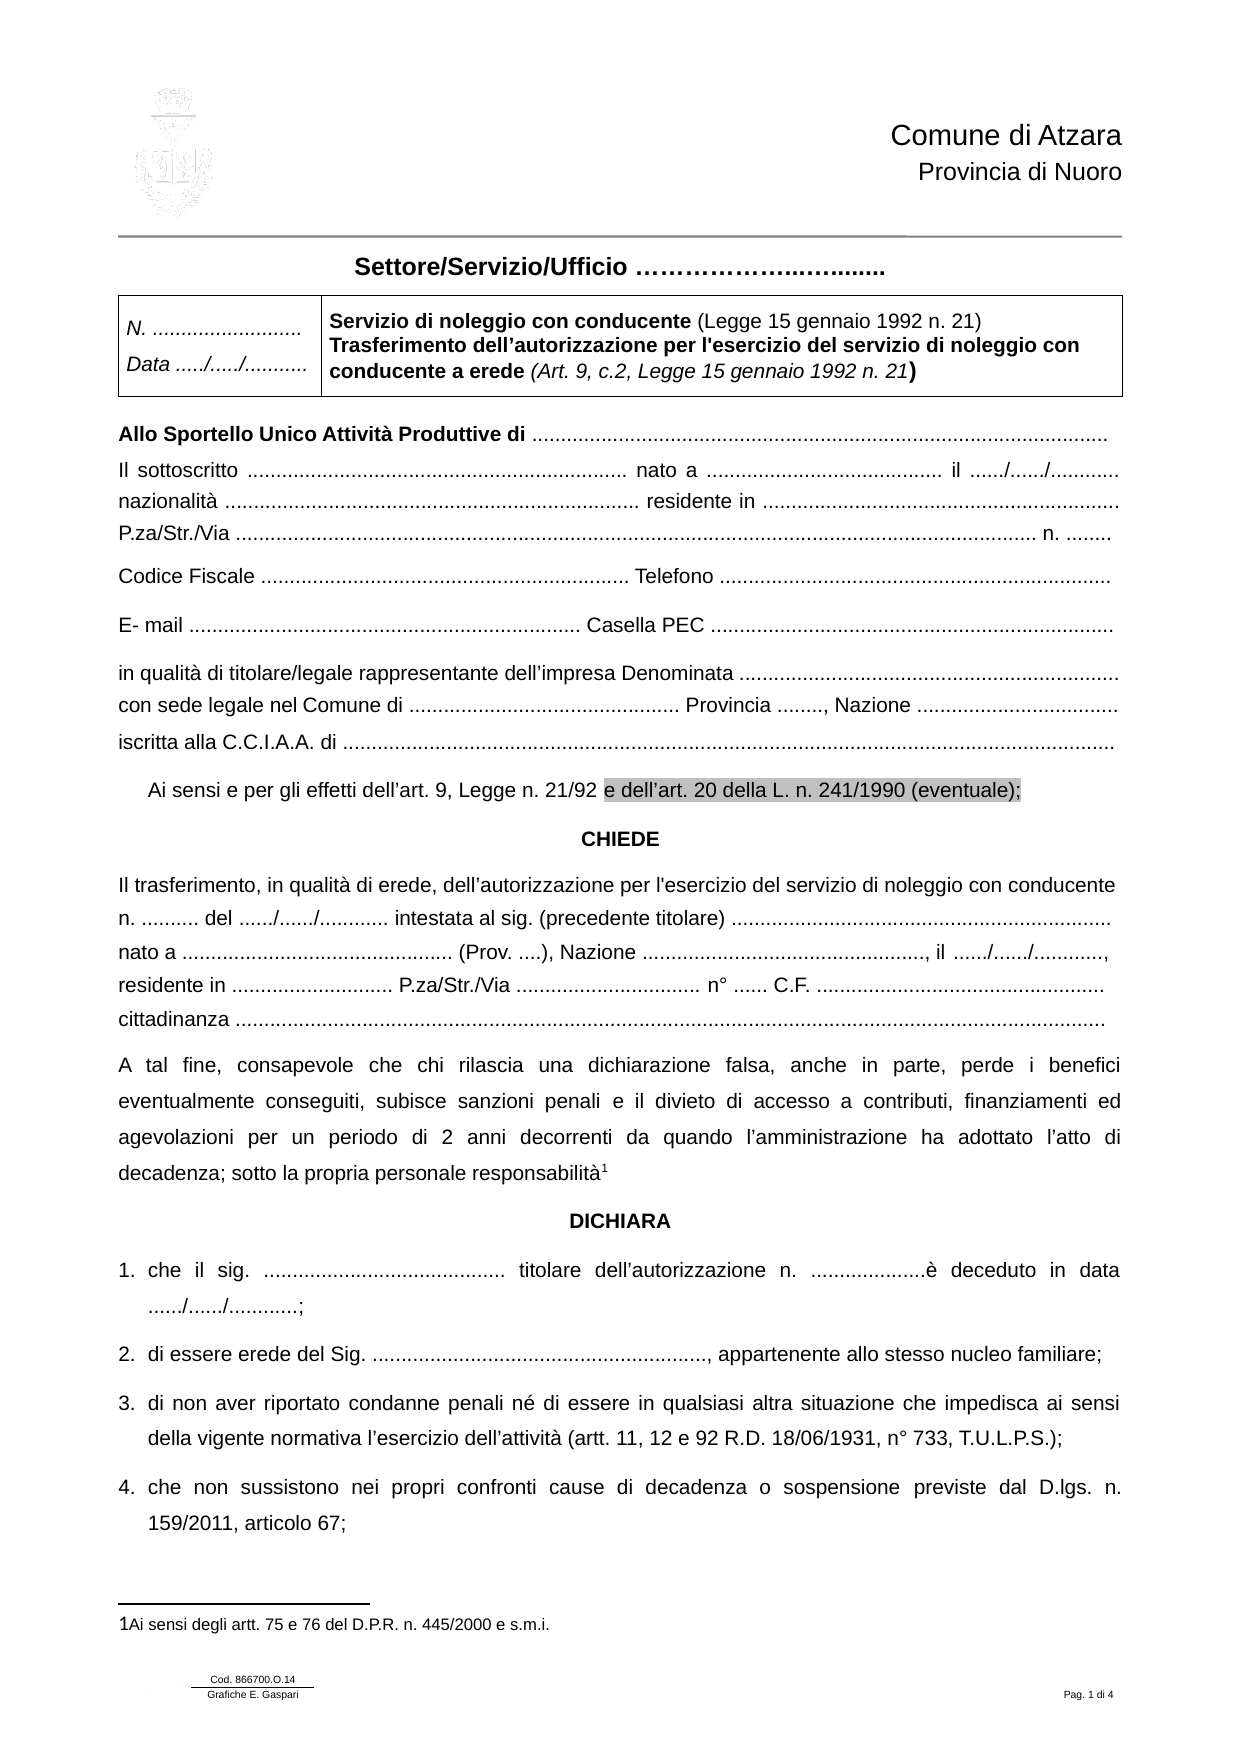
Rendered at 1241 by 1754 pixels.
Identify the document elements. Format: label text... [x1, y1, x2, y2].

text Ai sensi e per gli effetti dell’art. 9, Legge n. 21/92 e dell’art. 20 della L. n. 241/1990 (eventuale); [118, 778, 1122, 802]
text con sede legale nel Comune di ............................................... Provincia ........, Nazione ................................... [118, 693, 1122, 717]
table_header Servizio di noleggio con conducente (Legge 15 gennaio 1992 n. 21) Trasferimento dell’autorizzazione per l'esercizio del servizio di noleggio con conducente a erede (Art. 9, c.2, Legge 15 gennaio 1992 n. 21) [322, 296, 1122, 396]
subtitle CHIEDE [118, 827, 1122, 851]
text Il sottoscritto .................................................................. nato a ......................................... il ....../....../............ nazionalità ........................................................................ residente in .............................................................. P.za/Str./Via ........................................................................................................................................... n. ........ [118, 458, 1122, 544]
text iscritta alla C.C.I.A.A. di ...................................................................................................................................... [118, 730, 1122, 754]
table_header N. .......................... Data ...../...../........... [119, 296, 321, 396]
text Comune di Atzara [224, 118, 1122, 152]
text Settore/Servizio/Ufficio ………………...…........ [118, 252, 1122, 281]
list che non sussistono nei propri confronti cause di decadenza o sospensione previste dal D.lgs. n. 159/2011, articolo 67; [118, 1475, 1122, 1534]
subtitle DICHIARA [118, 1209, 1122, 1233]
text E- mail .................................................................... Casella PEC ...................................................................... [118, 612, 1122, 636]
text in qualità di titolare/legale rappresentante dell’impresa Denominata .................................................................. [118, 661, 1122, 685]
picture [122, 87, 224, 219]
text Codice Fiscale ................................................................ Telefono .................................................................... [118, 564, 1122, 588]
subtitle Il trasferimento, in qualità di erede, dell’autorizzazione per l'esercizio del servizio di noleggio con conducente n. .......... del ....../....../............ intestata al sig. (precedente titolare) .................................................................. nato a ............................................... (Prov. ....), Nazione ................................................., il ....../....../............, residente in ............................ P.za/Str./Via ................................ n° ...... C.F. .................................................. cittadinanza ....................................................................................................................................................... [118, 873, 1122, 1031]
text Allo Sportello Unico Attività Produttive di .................................................................................................... [118, 422, 1122, 446]
text Ai sensi degli artt. 75 e 76 del D.P.R. n. 445/2000 e s.m.i. [118, 1610, 1122, 1636]
list di essere erede del Sig. .........................................................., appartenente allo stesso nucleo familiare; [118, 1342, 1122, 1366]
text Provincia di Nuoro [224, 157, 1122, 185]
list di non aver riportato condanne penali né di essere in qualsiasi altra situazione che impedisca ai sensi della vigente normativa l’esercizio dell’attività (artt. 11, 12 e 92 R.D. 18/06/1931, n° 733, T.U.L.P.S.); [118, 1390, 1122, 1450]
text A tal fine, consapevole che chi rilascia una dichiarazione falsa, anche in parte, perde i benefici eventualmente conseguiti, subisce sanzioni penali e il divieto di accesso a contributi, finanziamenti ed agevolazioni per un periodo di 2 anni decorrenti da quando l’amministrazione ha adottato l’atto di decadenza; sotto la propria personale responsabilità [118, 1053, 1122, 1184]
list che il sig. .......................................... titolare dell’autorizzazione n. ....................è deceduto in data ....../....../............; [118, 1257, 1122, 1317]
